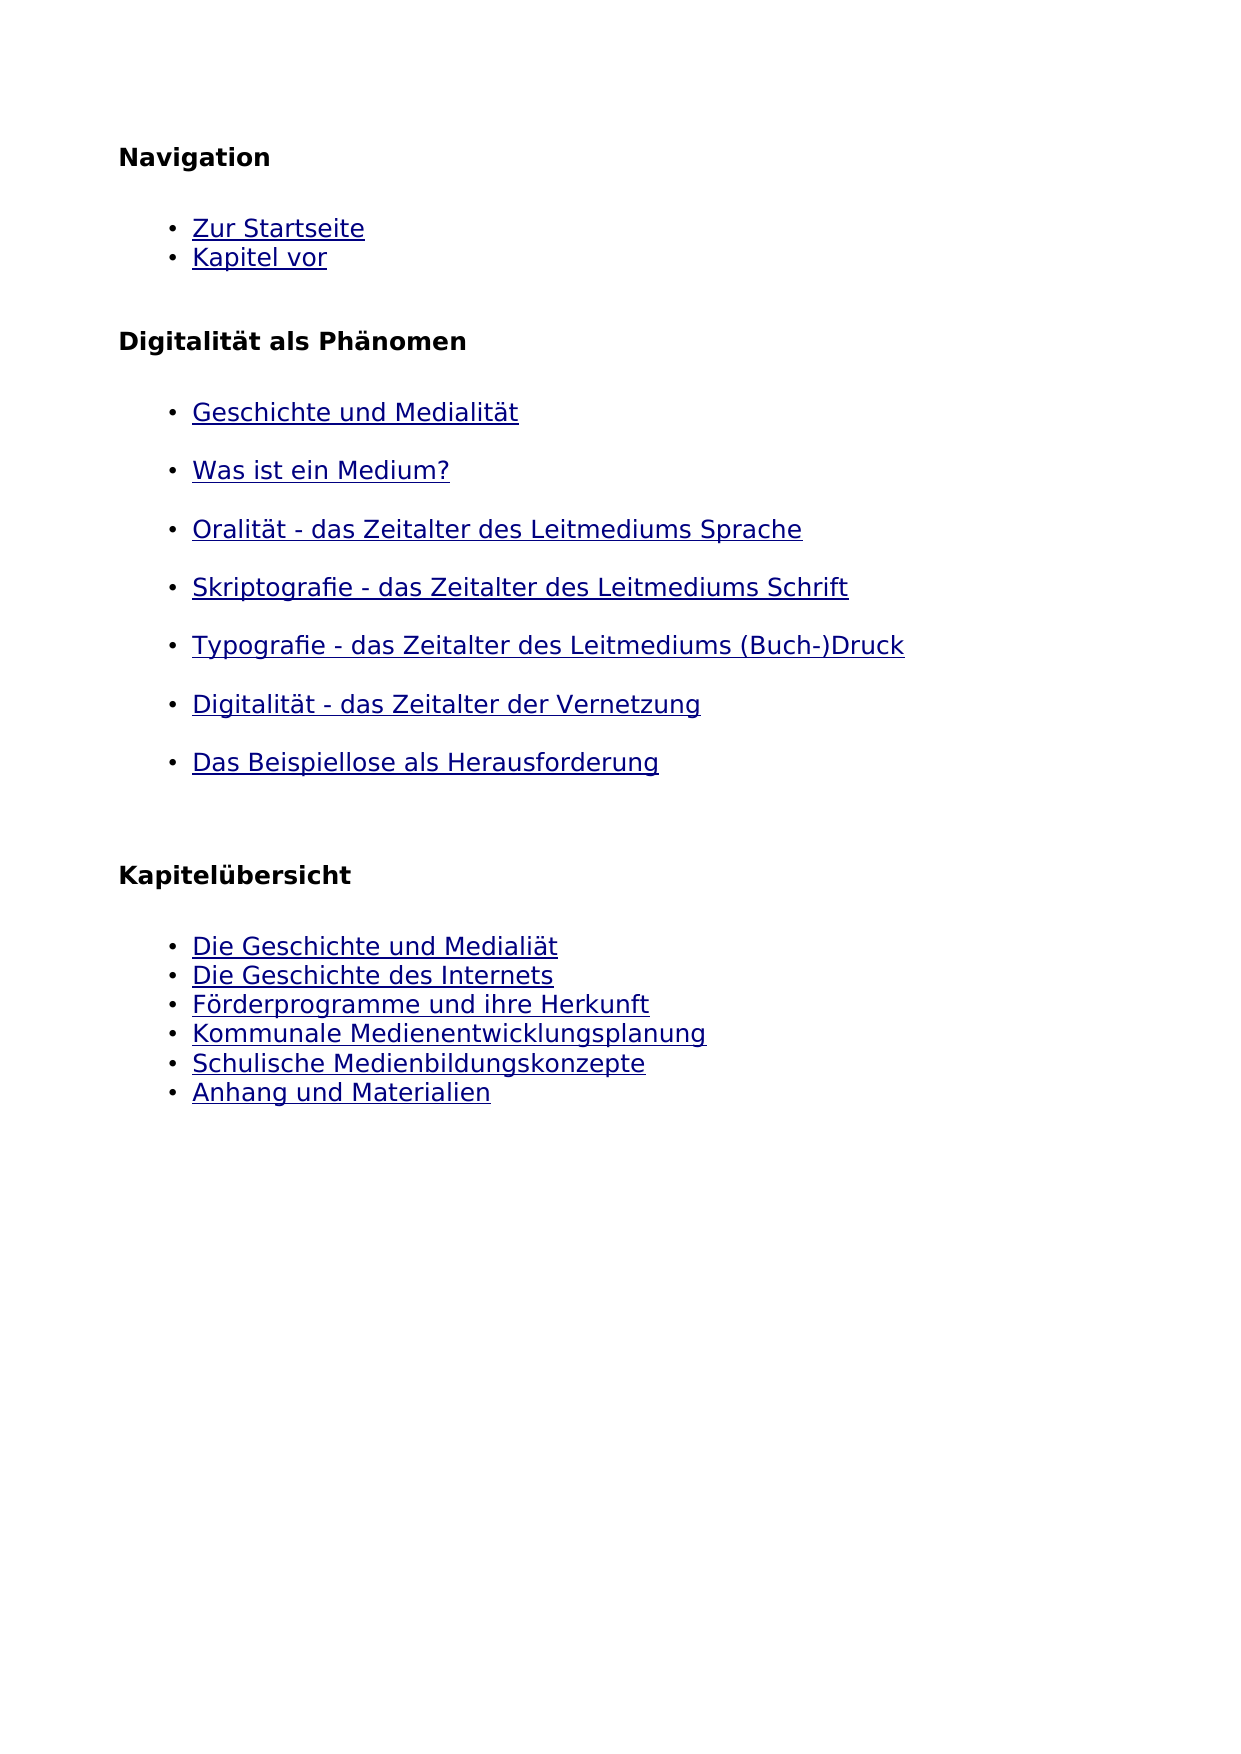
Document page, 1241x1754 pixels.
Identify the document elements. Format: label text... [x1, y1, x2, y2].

subtitle Navigation [118, 143, 1122, 172]
list Zur Startseite [177, 214, 1122, 243]
list Förderprogramme und ihre Herkunft [177, 991, 1122, 1020]
list Was ist ein Medium? [177, 457, 1122, 515]
list Das Beispiellose als Herausforderung [177, 748, 1122, 807]
list Digitalität - das Zeitalter der Vernetzung [177, 690, 1122, 748]
list Oralität - das Zeitalter des Leitmediums Sprache [177, 515, 1122, 573]
list Die Geschichte des Internets [177, 961, 1122, 991]
list Kommunale Medienentwicklungsplanung [177, 1020, 1122, 1049]
list Schulische Medienbildungskonzepte [177, 1049, 1122, 1078]
list Kapitel vor [177, 243, 1122, 273]
subtitle Kapitelübersicht [118, 861, 1122, 890]
list Geschichte und Medialität [177, 398, 1122, 457]
list Skriptografie - das Zeitalter des Leitmediums Schrift [177, 573, 1122, 632]
list Anhang und Materialien [177, 1078, 1122, 1107]
list Die Geschichte und Medialiät [177, 932, 1122, 961]
list Typografie - das Zeitalter des Leitmediums (Buch-)Druck [177, 632, 1122, 690]
subtitle Digitalität als Phänomen [118, 327, 1122, 356]
